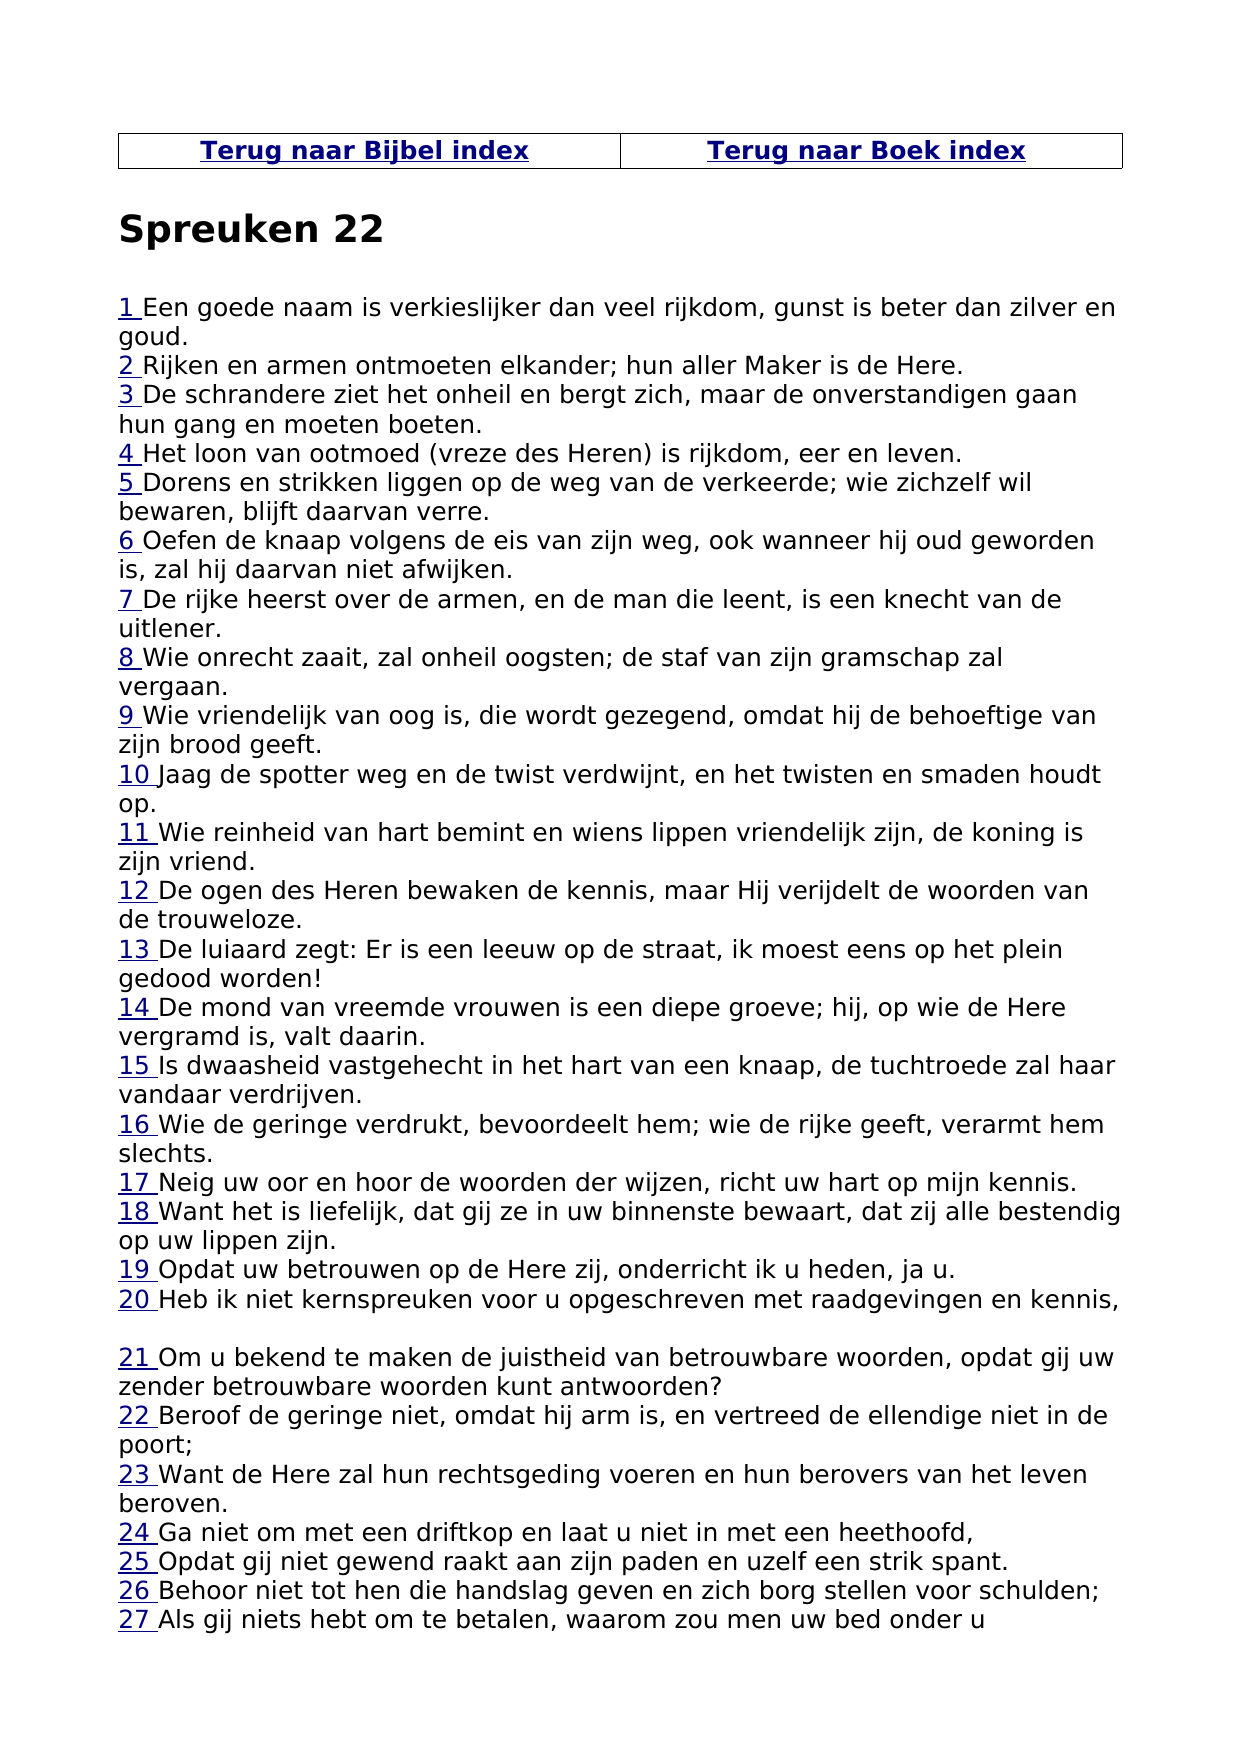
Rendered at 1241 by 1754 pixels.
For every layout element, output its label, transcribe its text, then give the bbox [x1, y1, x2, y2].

text 1 Een goede naam is verkieslijker dan veel rijkdom, gunst is beter dan zilver en goud. 2 Rijken en armen ontmoeten elkander; hun aller Maker is de Here. 3 De schrandere ziet het onheil en bergt zich, maar de onverstandigen gaan hun gang en moeten boeten. 4 Het loon van ootmoed (vreze des Heren) is rijkdom, eer en leven. 5 Dorens en strikken liggen op de weg van de verkeerde; wie zichzelf wil bewaren, blijft daarvan verre. 6 Oefen de knaap volgens de eis van zijn weg, ook wanneer hij oud geworden is, zal hij daarvan niet afwijken. 7 De rijke heerst over de armen, en de man die leent, is een knecht van de uitlener. 8 Wie onrecht zaait, zal onheil oogsten; de staf van zijn gramschap zal vergaan. 9 Wie vriendelijk van oog is, die wordt gezegend, omdat hij de behoeftige van zijn brood geeft. 10 Jaag de spotter weg en de twist verdwijnt, en het twisten en smaden houdt op. 11 Wie reinheid van hart bemint en wiens lippen vriendelijk zijn, de koning is zijn vriend. 12 De ogen des Heren bewaken de kennis, maar Hij verijdelt de woorden van de trouweloze. 13 De luiaard zegt: Er is een leeuw op de straat, ik moest eens op het plein gedood worden! 14 De mond van vreemde vrouwen is een diepe groeve; hij, op wie de Here vergramd is, valt daarin. 15 Is dwaasheid vastgehecht in het hart van een knaap, de tuchtroede zal haar vandaar verdrijven. 16 Wie de geringe verdrukt, bevoordeelt hem; wie de rijke geeft, verarmt hem slechts. 17 Neig uw oor en hoor de woorden der wijzen, richt uw hart op mijn kennis. 18 Want het is liefelijk, dat gij ze in uw binnenste bewaart, dat zij alle bestendig op uw lippen zijn. 19 Opdat uw betrouwen op de Here zij, onderricht ik u heden, ja u. 20 Heb ik niet kernspreuken voor u opgeschreven met raadgevingen en kennis, 21 Om u bekend te maken de juistheid van betrouwbare woorden, opdat gij uw zender betrouwbare woorden kunt antwoorden? 22 Beroof de geringe niet, omdat hij arm is, en vertreed de ellendige niet in de poort; 23 Want de Here zal hun rechtsgeding voeren en hun berovers van het leven beroven. 24 Ga niet om met een driftkop en laat u niet in met een heethoofd, 25 Opdat gij niet gewend raakt aan zijn paden en uzelf een strik spant. 26 Behoor niet tot hen die handslag geven en zich borg stellen voor schulden; 27 Als gij niets hebt om te betalen, waarom zou men uw bed onder u [118, 264, 1122, 1635]
subtitle Spreuken 22 [118, 208, 1122, 252]
table_header Terug naar Bijbel index [119, 134, 620, 168]
table_header Terug naar Boek index [621, 134, 1122, 168]
